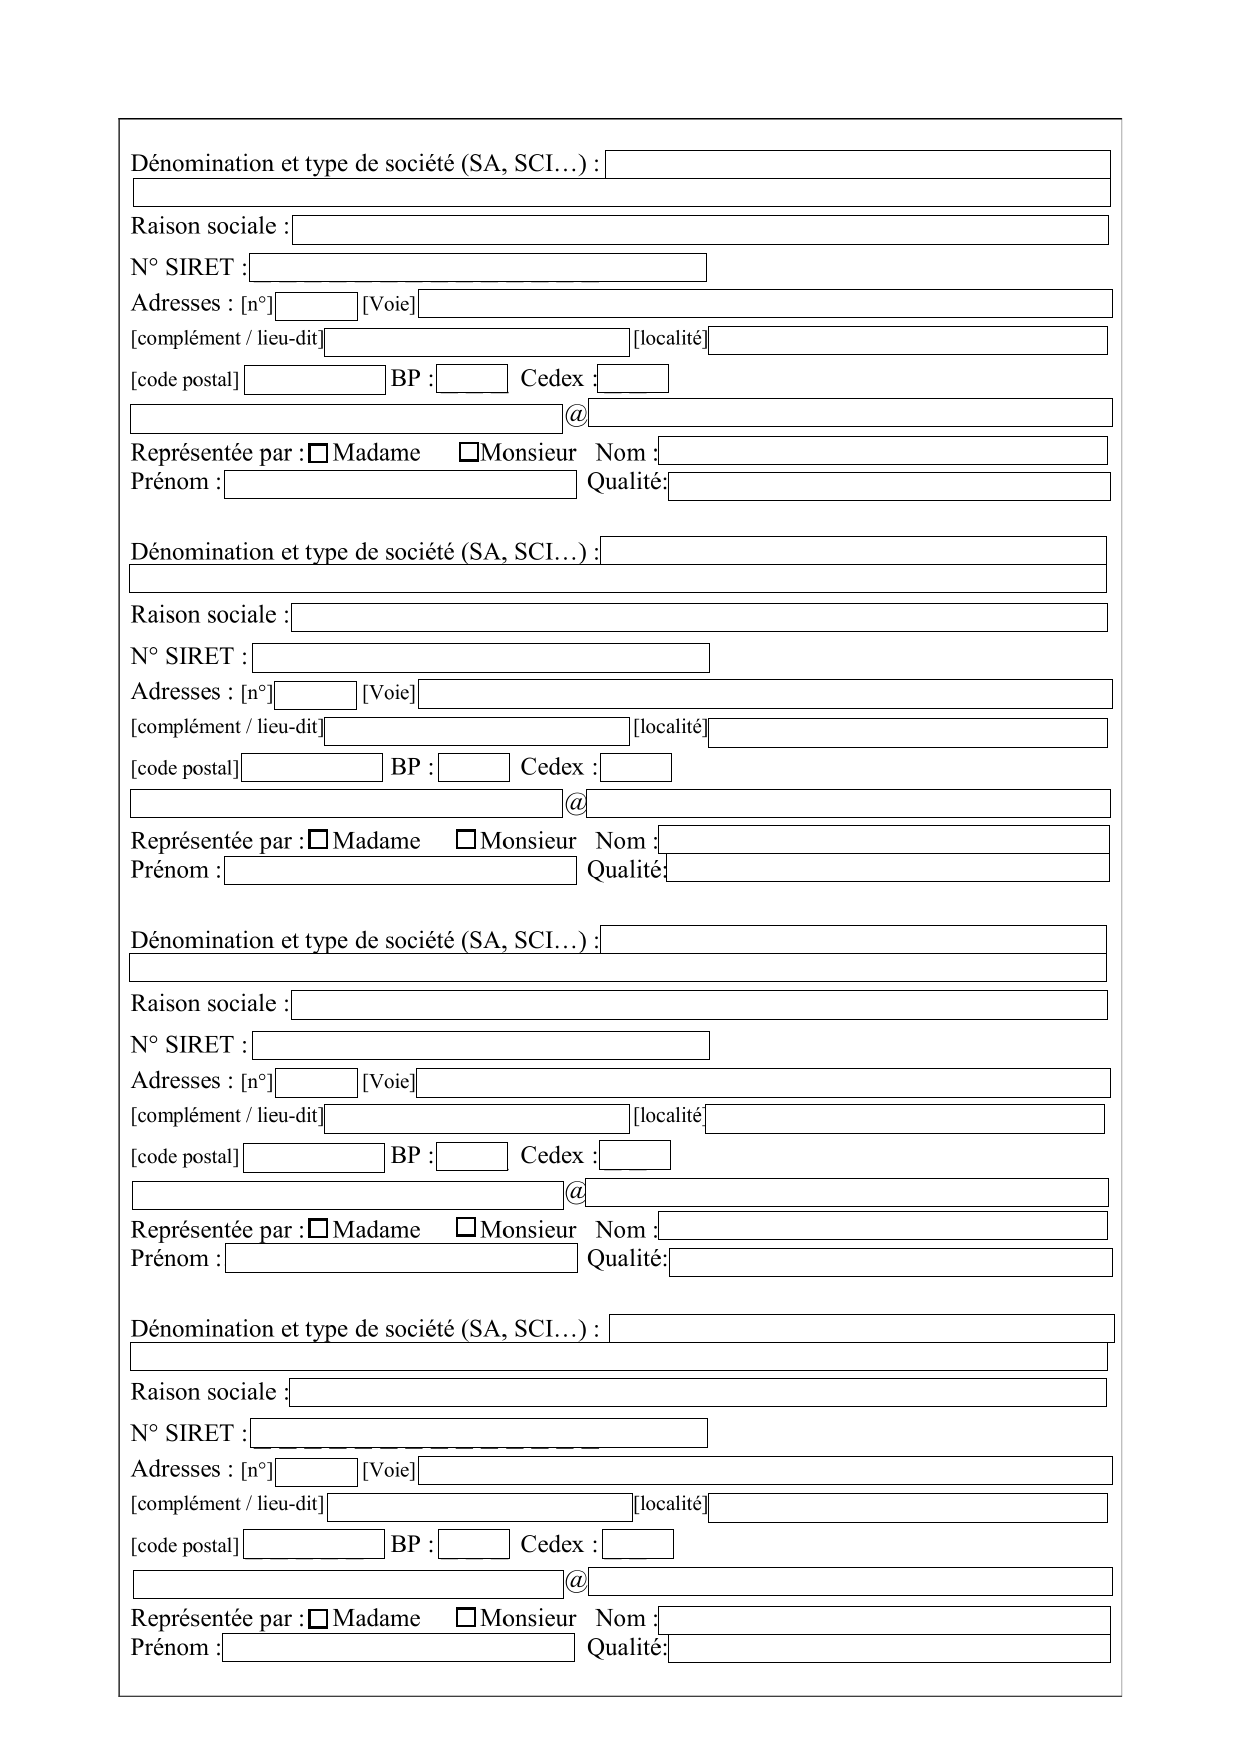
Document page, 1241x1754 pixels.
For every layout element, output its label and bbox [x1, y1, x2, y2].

picture [118, 118, 1123, 1697]
